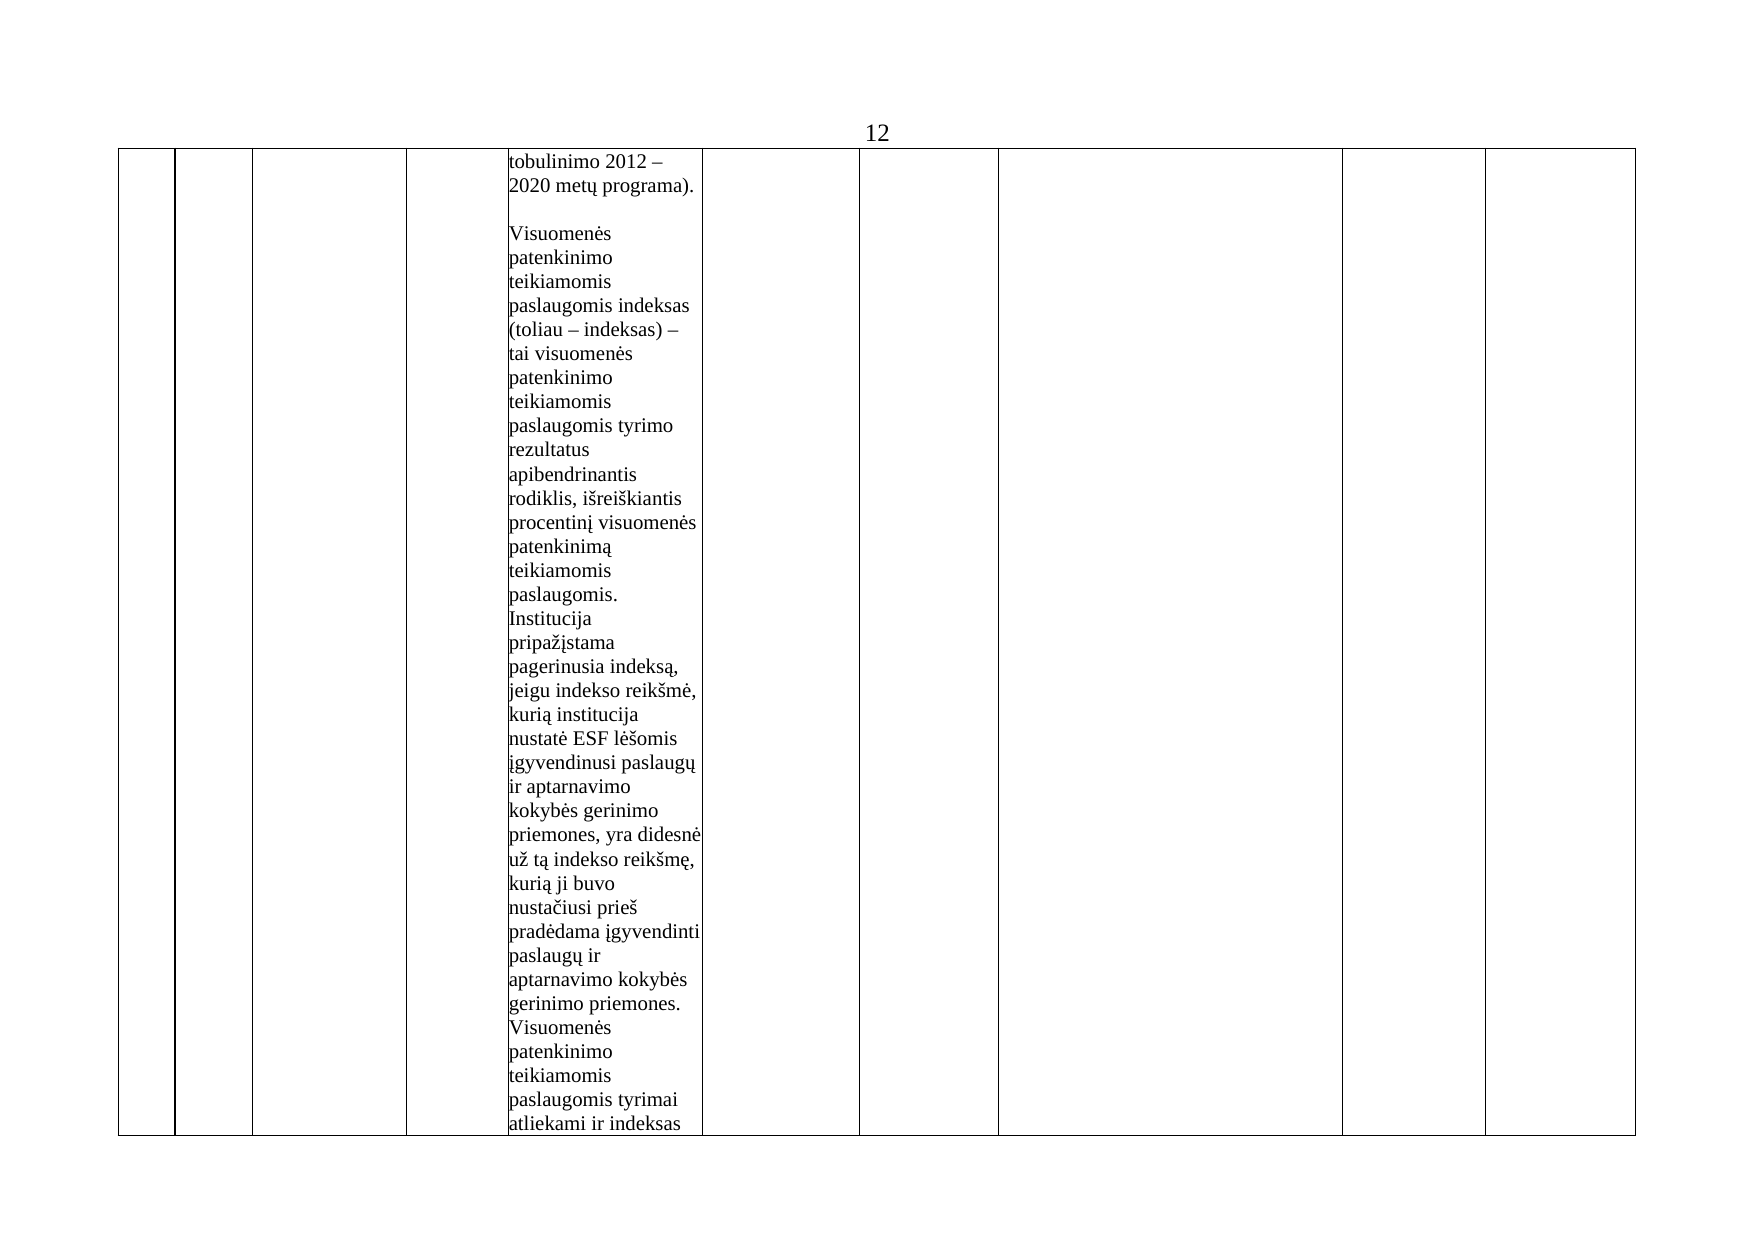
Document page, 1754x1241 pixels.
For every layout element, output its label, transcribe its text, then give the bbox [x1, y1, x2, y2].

table_cell [999, 149, 1342, 1135]
table_cell [1343, 149, 1485, 1135]
table_cell [176, 149, 252, 1135]
table_cell [703, 149, 859, 1135]
table_cell [860, 149, 998, 1135]
table_cell [253, 149, 406, 1135]
table_cell [1486, 149, 1635, 1135]
table_cell tobulinimo 2012 – 2020 metų programa). Visuomenės patenkinimo teikiamomis paslaugomis indeksas (toliau – indeksas) – tai visuomenės patenkinimo teikiamomis paslaugomis tyrimo rezultatus apibendrinantis rodiklis, išreiškiantis procentinį visuomenės patenkinimą teikiamomis paslaugomis. Institucija pripažįstama pagerinusia indeksą, jeigu indekso reikšmė, kurią institucija nustatė ESF lėšomis įgyvendinusi paslaugų ir aptarnavimo kokybės gerinimo priemones, yra didesnė už tą indekso reikšmę, kurią ji buvo nustačiusi prieš pradėdama įgyvendinti paslaugų ir aptarnavimo kokybės gerinimo priemones. Visuomenės patenkinimo teikiamomis paslaugomis tyrimai atliekami ir indeksas [509, 149, 702, 1135]
table_cell [119, 149, 174, 1135]
table_cell [407, 149, 508, 1135]
